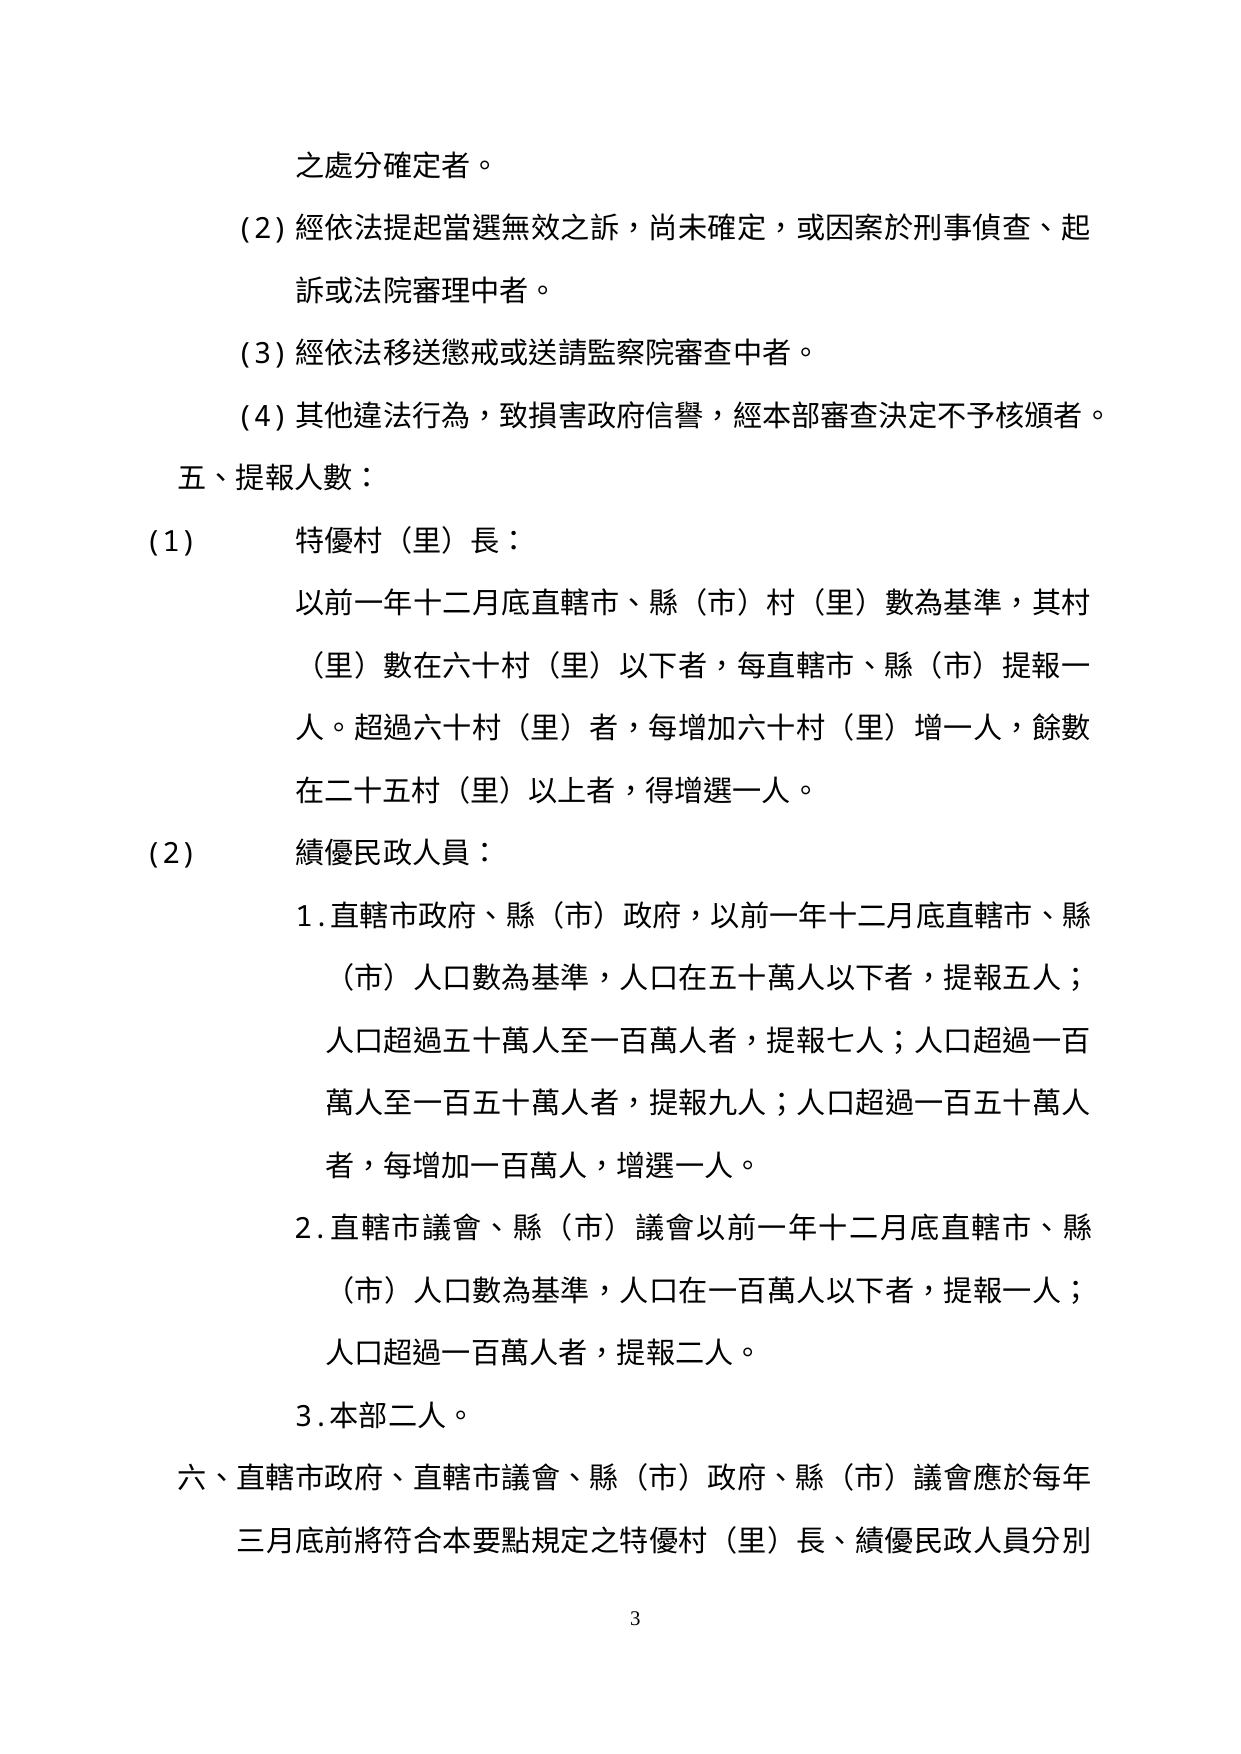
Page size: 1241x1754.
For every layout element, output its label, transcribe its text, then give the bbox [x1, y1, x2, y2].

text 五、提報人數： [177, 434, 1092, 497]
list 績優民政人員： [144, 809, 1092, 872]
text 六、直轄市政府、直轄市議會、縣（市）政府、縣（市）議會應於每年三月底前將符合本要點規定之特優村（里）長、績優民政人員分別 [177, 1434, 1092, 1559]
text 以前一年十二月底直轄市、縣（市）村（里）數為基準，其村（里）數在六十村（里）以下者，每直轄市、縣（市）提報一人。超過六十村（里）者，每增加六十村（里）增一人，餘數在二十五村（里）以上者，得增選一人。 [295, 559, 1092, 809]
list 之處分確定者。 [236, 122, 1092, 184]
text 2.直轄市議會、縣（市）議會以前一年十二月底直轄市、縣（市）人口數為基準，人口在一百萬人以下者，提報一人；人口超過一百萬人者，提報二人。 [294, 1184, 1092, 1372]
list 其他違法行為，致損害政府信譽，經本部審查決定不予核頒者。 [236, 372, 1092, 434]
text 3.本部二人。 [177, 1372, 1092, 1434]
list 經依法移送懲戒或送請監察院審查中者。 [236, 309, 1092, 372]
list 特優村（里）長： [144, 497, 1092, 559]
list 經依法提起當選無效之訴，尚未確定，或因案於刑事偵查、起訴或法院審理中者。 [236, 184, 1092, 309]
text 1.直轄市政府、縣（市）政府，以前一年十二月底直轄市、縣（市）人口數為基準，人口在五十萬人以下者，提報五人；人口超過五十萬人至一百萬人者，提報七人；人口超過一百萬人至一百五十萬人者，提報九人；人口超過一百五十萬人者，每增加一百萬人，增選一人。 [295, 872, 1092, 1184]
